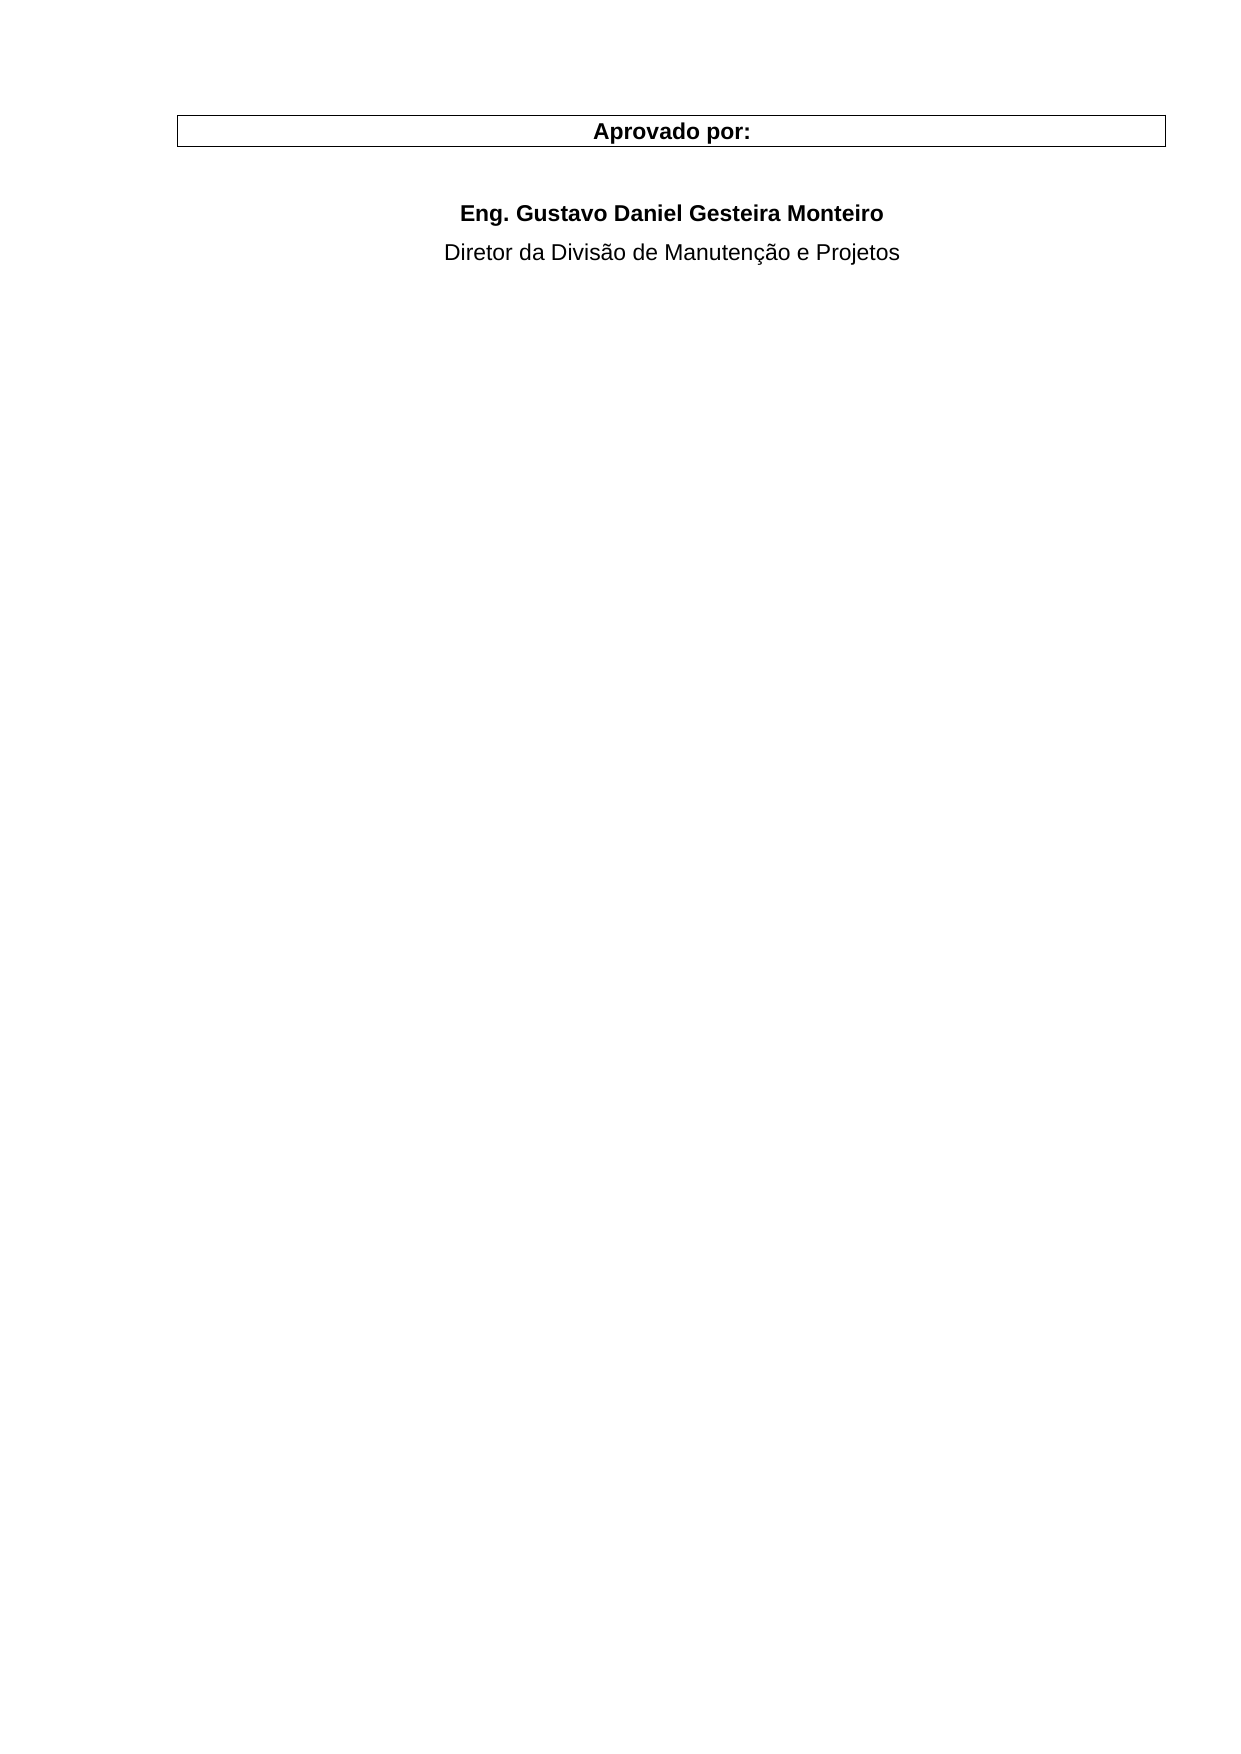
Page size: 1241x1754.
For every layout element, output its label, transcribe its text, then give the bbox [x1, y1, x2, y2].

text Diretor da Divisão de Manutenção e Projetos [177, 239, 1166, 266]
text Eng. Gustavo Daniel Gesteira Monteiro [177, 200, 1166, 226]
text Aprovado por: [178, 116, 1165, 146]
